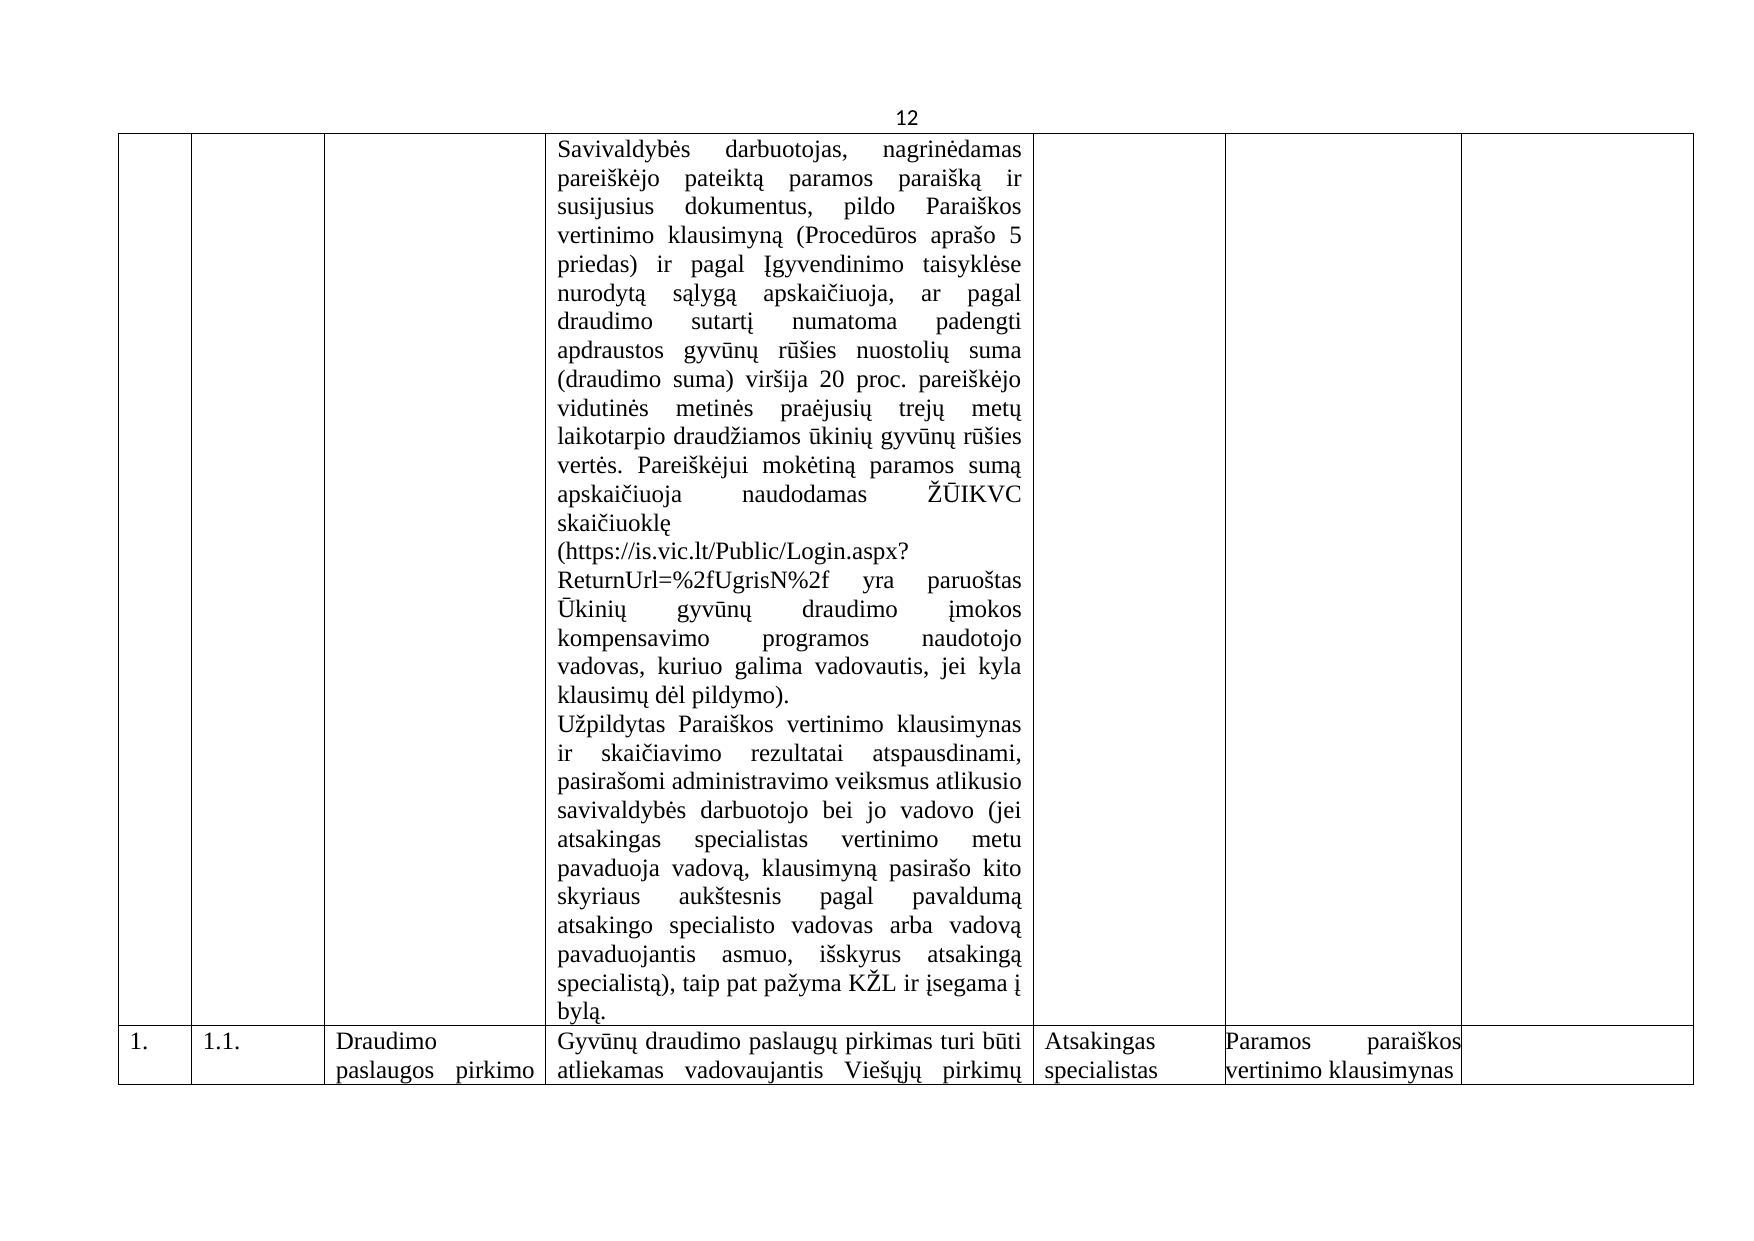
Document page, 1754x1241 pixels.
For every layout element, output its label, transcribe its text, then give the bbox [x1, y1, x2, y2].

table_cell Savivaldybės darbuotojas, nagrinėdamas pareiškėjo pateiktą paramos paraišką ir susijusius dokumentus, pildo Paraiškos vertinimo klausimyną (Procedūros aprašo 5 priedas) ir pagal Įgyvendinimo taisyklėse nurodytą sąlygą apskaičiuoja, ar pagal draudimo sutartį numatoma padengti apdraustos gyvūnų rūšies nuostolių suma (draudimo suma) viršija 20 proc. pareiškėjo vidutinės metinės praėjusių trejų metų laikotarpio draudžiamos ūkinių gyvūnų rūšies vertės. Pareiškėjui mokėtiną paramos sumą apskaičiuoja naudodamas ŽŪIKVC skaičiuoklę (https://is.vic.lt/Public/Login.aspx?ReturnUrl=%2fUgrisN%2f yra paruoštas Ūkinių gyvūnų draudimo įmokos kompensavimo programos naudotojo vadovas, kuriuo galima vadovautis, jei kyla klausimų dėl pildymo). Užpildytas Paraiškos vertinimo klausimynas ir skaičiavimo rezultatai atspausdinami, pasirašomi administravimo veiksmus atlikusio savivaldybės darbuotojo bei jo vadovo (jei atsakingas specialistas vertinimo metu pavaduoja vadovą, klausimyną pasirašo kito skyriaus aukštesnis pagal pavaldumą atsakingo specialisto vadovas arba vadovą pavaduojantis asmuo, išskyrus atsakingą specialistą), taip pat pažyma KŽL ir įsegama į bylą. [546, 134, 1033, 1025]
table_cell 1. [119, 1026, 191, 1084]
table_cell [1034, 134, 1225, 1025]
table_cell Paramos paraiškos vertinimo klausimynas [1226, 1026, 1461, 1084]
table_cell [1226, 134, 1461, 1025]
table_cell 1.1. [192, 1026, 324, 1084]
table_cell Atsakingas specialistas [1034, 1026, 1225, 1084]
table_cell [1462, 1026, 1693, 1084]
table_cell [1462, 134, 1693, 1025]
table_cell Draudimo paslaugos pirkimo [325, 1026, 545, 1084]
table_cell [119, 134, 191, 1025]
table_cell [192, 134, 324, 1025]
table_cell [325, 134, 545, 1025]
table_cell Gyvūnų draudimo paslaugų pirkimas turi būti atliekamas vadovaujantis Viešųjų pirkimų [546, 1026, 1033, 1084]
